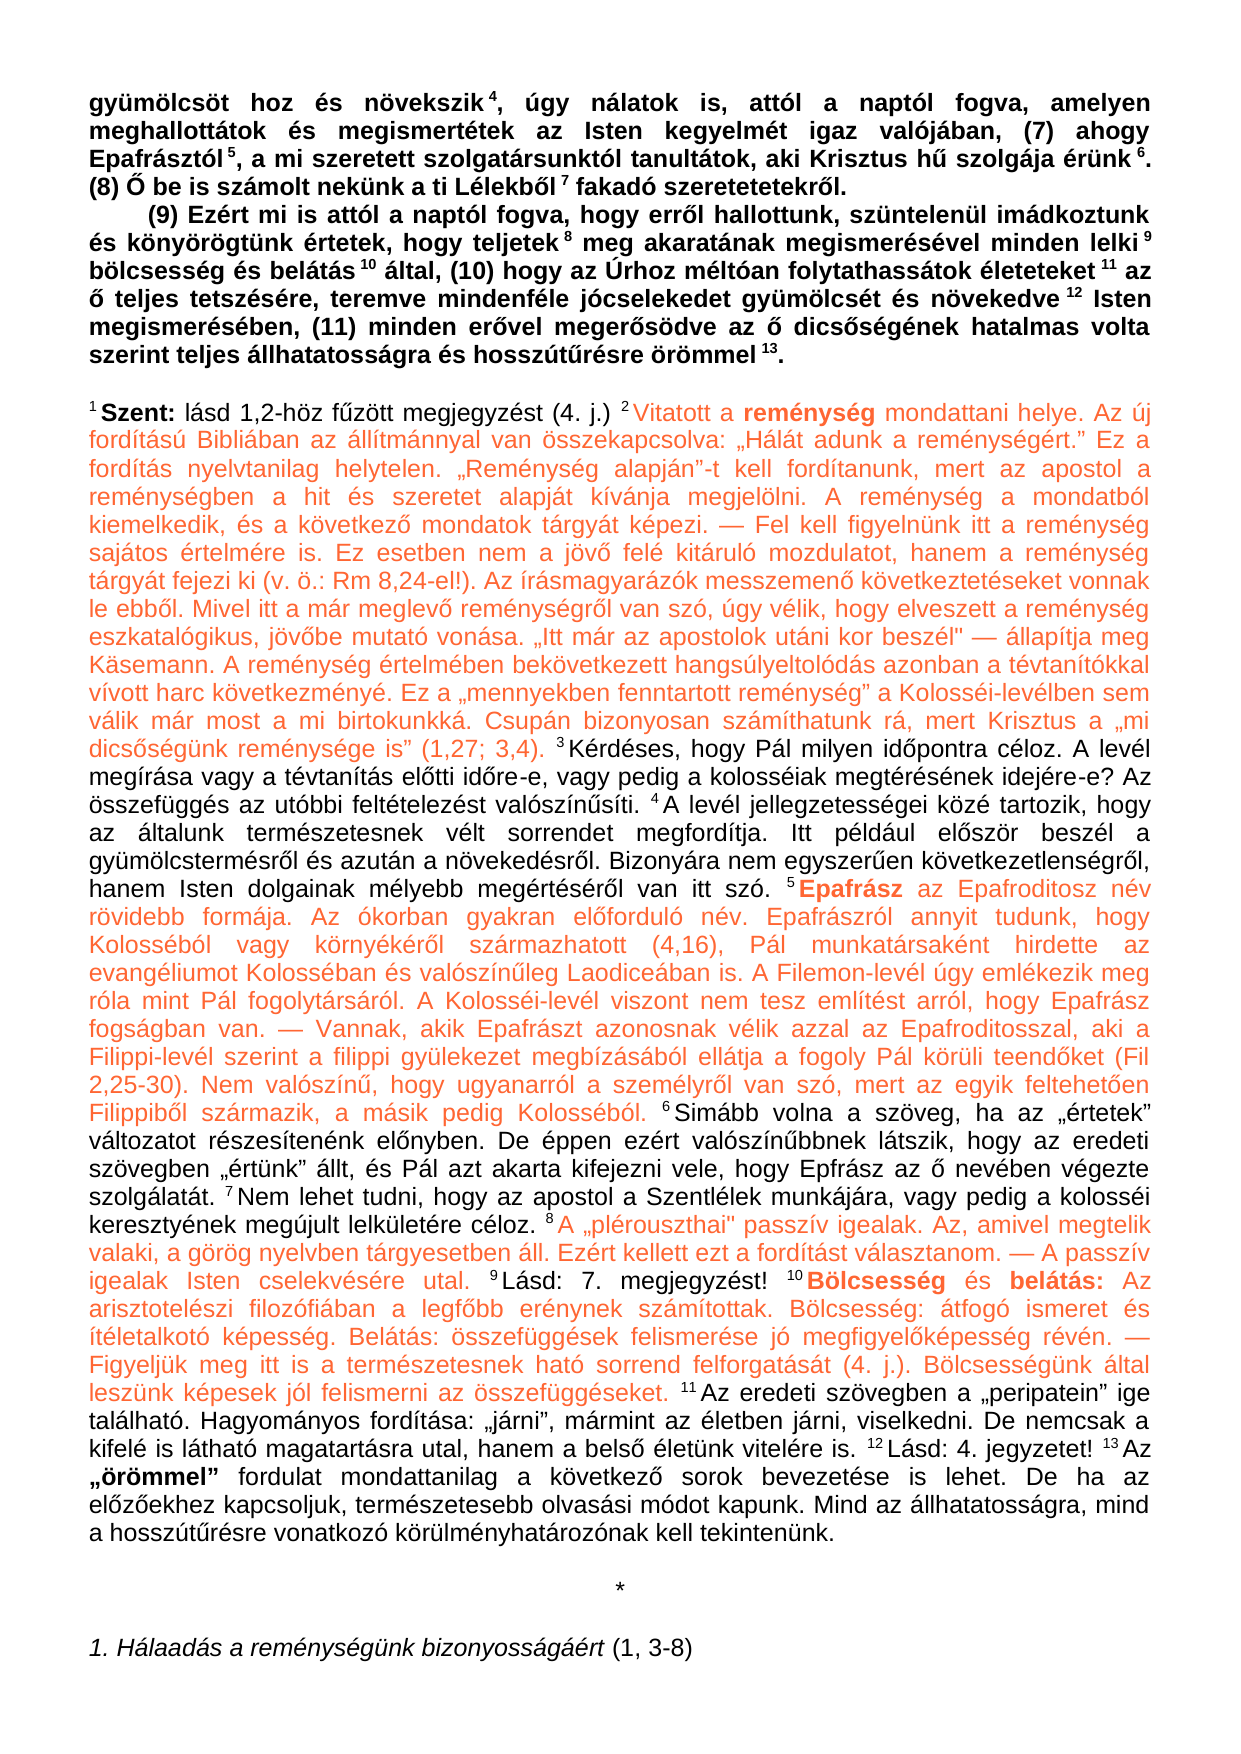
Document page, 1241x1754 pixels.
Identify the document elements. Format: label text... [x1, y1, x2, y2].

text (9) Ezért mi is attól a naptól fogva, hogy erről hallottunk, szüntelenül imádkoztunk és könyörögtünk értetek, hogy teljetek 8 meg akaratának megismerésével minden lelki 9 bölcsesség és belátás 10 által, (10) hogy az Úrhoz méltóan folytathassátok életeteket 11 az ő teljes tetszésére, teremve mindenféle jócselekedet gyümölcsét és növekedve 12 Isten megismerésében, (11) minden erővel megerősödve az ő dicsőségének hatalmas volta szerint teljes állhatatosságra és hosszútűrésre örömmel 13. [88, 201, 1152, 369]
text 1 Szent: lásd 1,2-höz fűzött megjegyzést (4. j.) 2 Vitatott a reménység mondattani helye. Az új fordítású Bibliában az állítmánnyal van összekapcsolva: „Hálát adunk a reménységért.” Ez a fordítás nyelvtanilag helytelen. „Reménység alapján”‑t kell fordítanunk, mert az apostol a reménységben a hit és szeretet alapját kívánja megjelölni. A reménység a mondatból kiemelkedik, és a következő mondatok tárgyát képezi. — Fel kell figyelnünk itt a reménység sajátos értelmére is. Ez esetben nem a jövő felé kitáruló mozdulatot, hanem a reménység tárgyát fejezi ki (v. ö.: Rm 8,24-el!). Az írásmagyarázók messzemenő következtetéseket vonnak le ebből. Mivel itt a már meglevő reménységről van szó, úgy vélik, hogy elveszett a reménység eszkatalógikus, jövőbe mutató vonása. „Itt már az apostolok utáni kor beszél" — állapítja meg Käsemann. A reménység értelmében bekövetkezett hangsúlyeltolódás azonban a tévtanítókkal vívott harc következményé. Ez a „mennyekben fenntartott reménység” a Kolosséi-levélben sem válik már most a mi birtokunkká. Csupán bizonyosan számíthatunk rá, mert Krisztus a „mi dicsőségünk reménysége is” (1,27; 3,4). 3 Kérdéses, hogy Pál milyen időpontra céloz. A levél megírása vagy a tévtanítás előtti időre‑e, vagy pedig a kolosséiak megtérésének idejére‑e? Az összefüggés az utóbbi feltételezést valószínűsíti. 4 A levél jellegzetességei közé tartozik, hogy az általunk természetesnek vélt sorrendet megfordítja. Itt például először beszél a gyümölcstermésről és azután a növekedésről. Bizonyára nem egyszerűen következetlenségről, hanem Isten dolgainak mélyebb megértéséről van itt szó. 5 Epafrász az Epafroditosz név rövidebb formája. Az ókorban gyakran előforduló név. Epafrászról annyit tudunk, hogy Kolosséból vagy környékéről származhatott (4,16), Pál munkatársaként hirdette az evangéliumot Kolosséban és valószínűleg Laodiceában is. A Filemon-levél úgy emlékezik meg róla mint Pál fogolytársáról. A Kolosséi-levél viszont nem tesz említést arról, hogy Epafrász fogságban van. — Vannak, akik Epafrászt azonosnak vélik azzal az Epafroditosszal, aki a Filippi-levél szerint a filippi gyülekezet megbízásából ellátja a fogoly Pál körüli teendőket (Fil 2,25-30). Nem valószínű, hogy ugyanarról a személyről van szó, mert az egyik feltehetően Filippiből származik, a másik pedig Kolosséból. 6 Simább volna a szöveg, ha az „értetek” változatot részesítenénk előnyben. De éppen ezért valószínűbbnek látszik, hogy az eredeti szövegben „értünk” állt, és Pál azt akarta kifejezni vele, hogy Epfrász az ő nevében végezte szolgálatát. 7 Nem lehet tudni, hogy az apostol a Szentlélek munkájára, vagy pedig a kolosséi keresztyének megújult lelkületére céloz. 8 A „plérouszthai" passzív igealak. Az, amivel megtelik valaki, a görög nyelvben tárgyesetben áll. Ezért kellett ezt a fordítást választanom. — A passzív igealak Isten cselekvésére utal. 9 Lásd: 7. megjegyzést! 10 Bölcsesség és belátás: Az arisztotelészi filozófiában a legfőbb erénynek számítottak. Bölcsesség: átfogó ismeret és ítéletalkotó képesség. Belátás: összefüggések felismerése jó megfigyelőképesség révén. — Figyeljük meg itt is a természetesnek ható sorrend felforgatását (4. j.). Bölcsességünk által leszünk képesek jól felismerni az összefüggéseket. 11 Az eredeti szövegben a „peripatein” ige található. Hagyományos fordítása: „járni”, mármint az életben járni, viselkedni. De nemcsak a kifelé is látható magatartásra utal, hanem a belső életünk vitelére is. 12 Lásd: 4. jegyzetet! 13 Az „örömmel” fordulat mondattanilag a következő sorok bevezetése is lehet. De ha az előzőekhez kapcsoljuk, természetesebb olvasási módot kapunk. Mind az állhatatosságra, mind a hosszútűrésre vonatkozó körülményhatározónak kell tekintenünk. [88, 398, 1152, 1547]
text * [88, 1577, 1152, 1604]
text 1. Hálaadás a reménységünk bizonyosságáért (1, 3-8) [88, 1634, 1152, 1662]
text gyümölcsöt hoz és növekszik 4, úgy nálatok is, attól a naptól fogva, amelyen meghallottátok és megismertétek az Isten kegyelmét igaz valójában, (7) ahogy Epafrásztól 5, a mi szeretett szolgatársunktól tanultátok, aki Krisztus hű szolgája érünk 6. (8) Ő be is számolt nekünk a ti Lélekből 7 fakadó szeretetetekről. [88, 88, 1152, 201]
